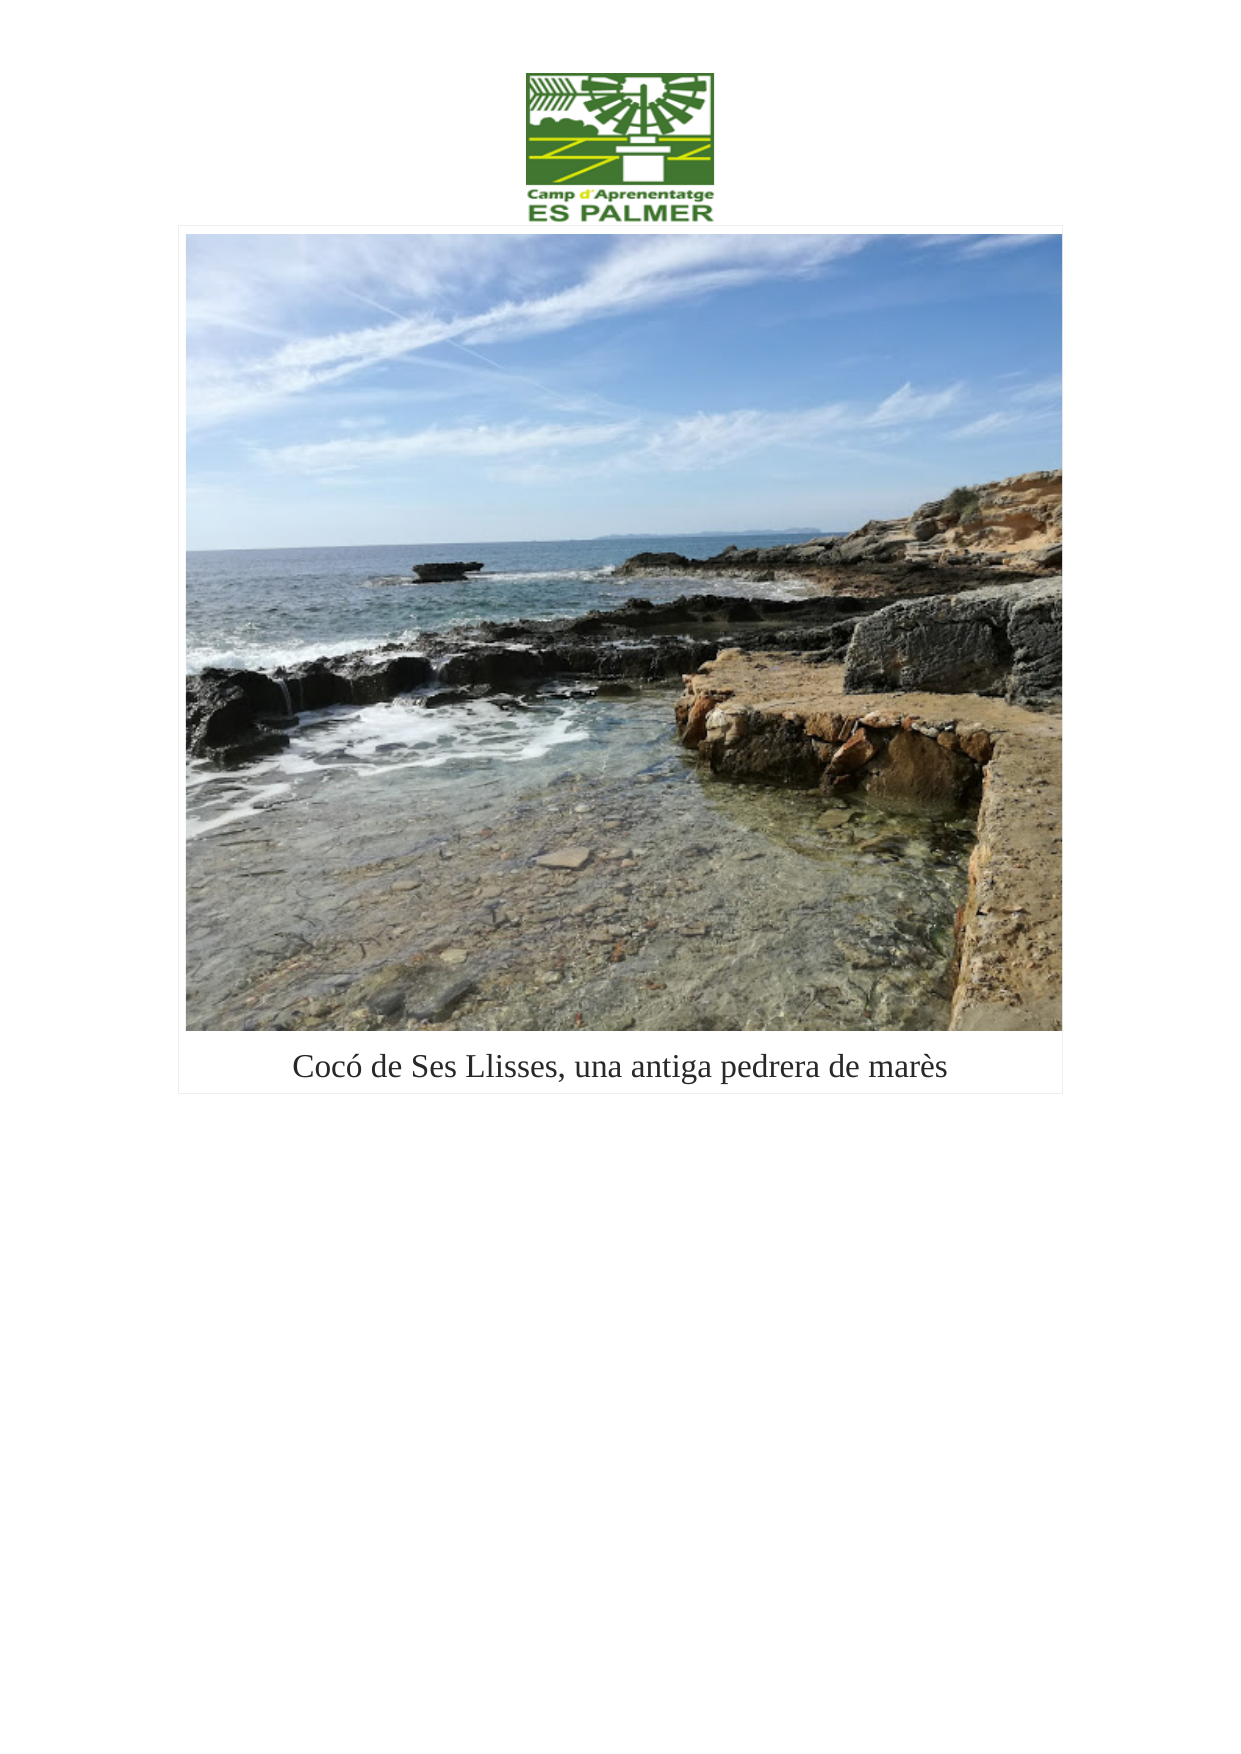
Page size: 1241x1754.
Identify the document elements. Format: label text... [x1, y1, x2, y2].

picture [526, 73, 715, 225]
table_cell Cocó de Ses Llisses, una antiga pedrera de marès [179, 1039, 1062, 1093]
table_header [179, 226, 1062, 1039]
picture [185, 234, 1063, 1031]
